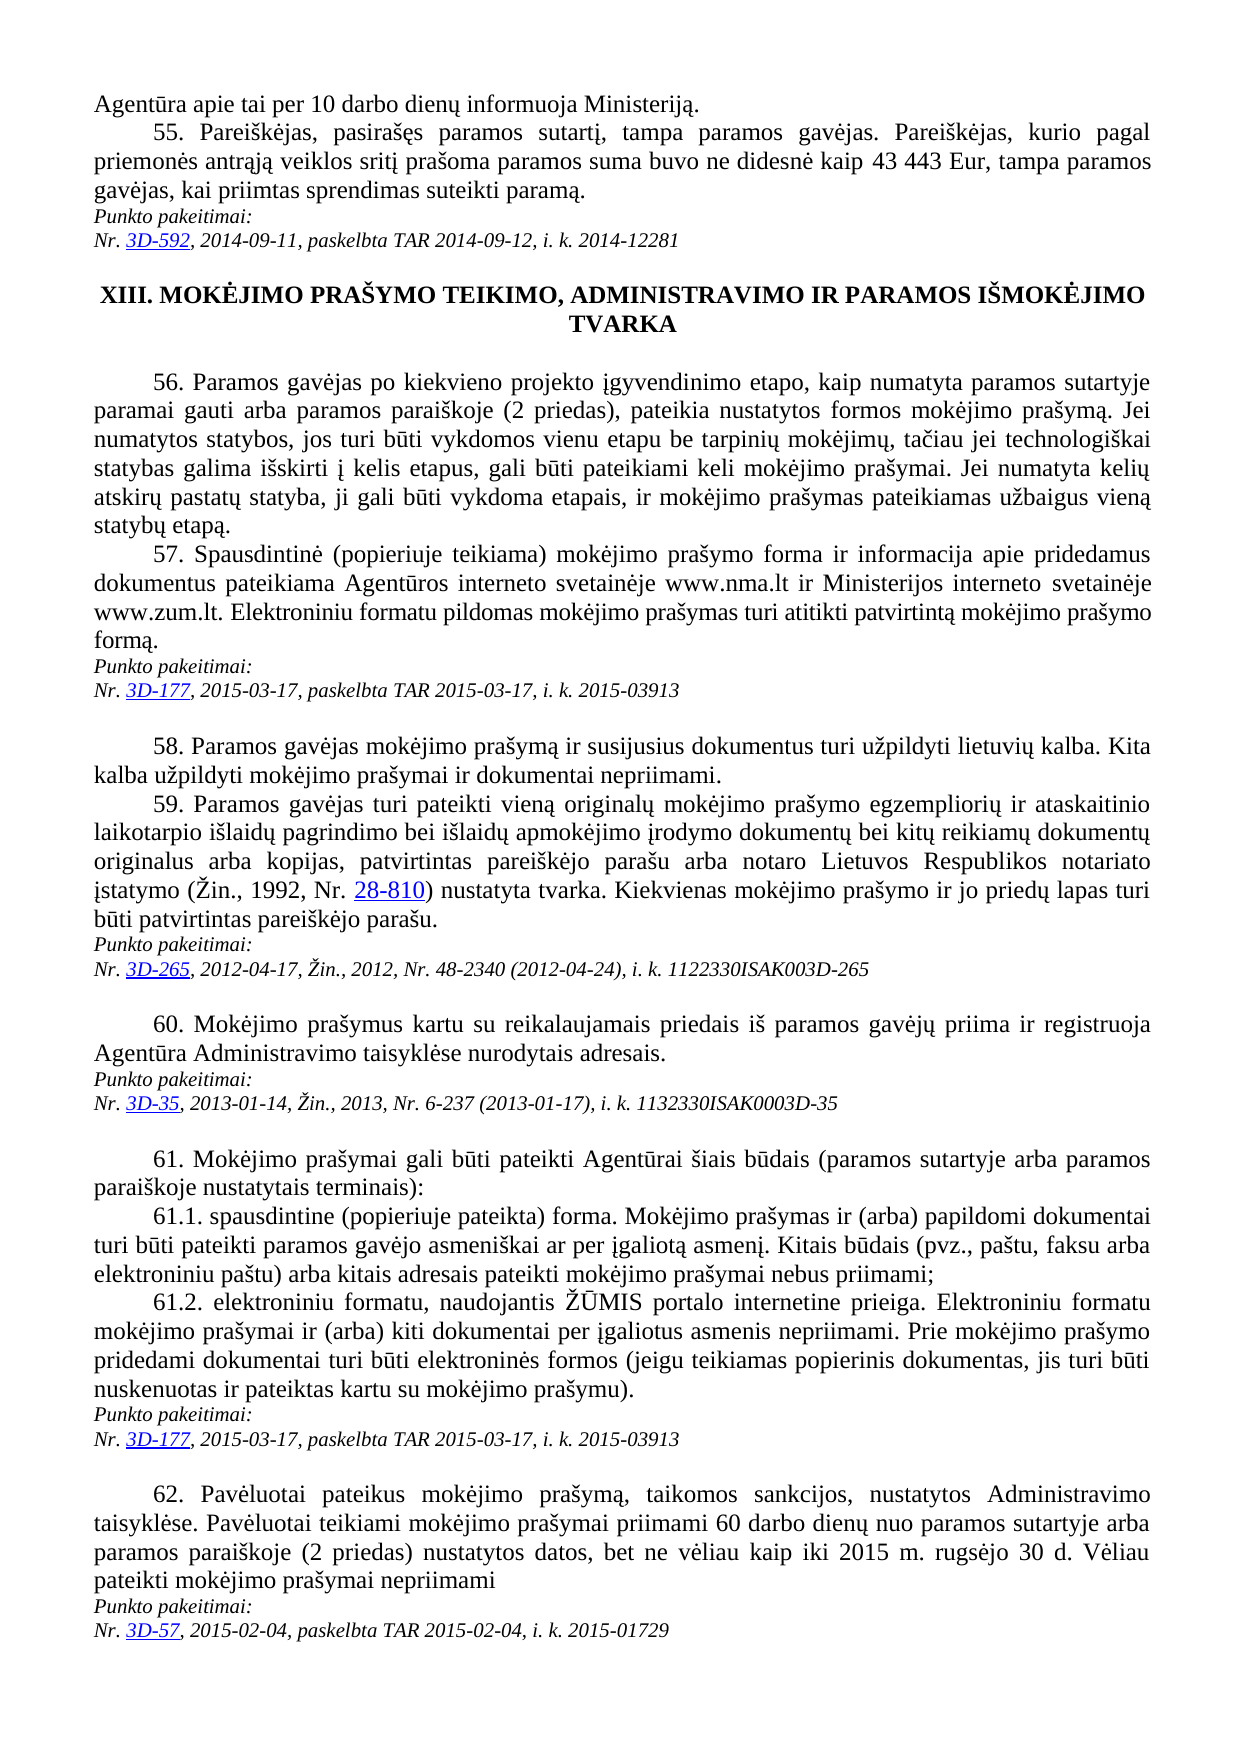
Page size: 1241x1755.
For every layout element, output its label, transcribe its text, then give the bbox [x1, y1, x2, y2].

text 61.2. elektroniniu formatu, naudojantis ŽŪMIS portalo internetine prieiga. Elektroniniu formatu mokėjimo prašymai ir (arba) kiti dokumentai per įgaliotus asmenis nepriimami. Prie mokėjimo prašymo pridedami dokumentai turi būti elektroninės formos (jeigu teikiamas popierinis dokumentas, jis turi būti nuskenuotas ir pateiktas kartu su mokėjimo prašymu). [94, 1287, 1152, 1402]
text XIII. MOKĖJIMO PRAŠYMO TEIKIMO, ADMINISTRAVIMO IR PARAMOS IŠMOKĖJIMO TVARKA [94, 281, 1152, 338]
text Agentūra apie tai per 10 darbo dienų informuoja Ministeriją. [94, 89, 1152, 117]
text Nr. 3D-177, 2015-03-17, paskelbta TAR 2015-03-17, i. k. 2015-03913 [94, 678, 1152, 702]
text Nr. 3D-57, 2015-02-04, paskelbta TAR 2015-02-04, i. k. 2015-01729 [94, 1618, 1152, 1642]
text 57. Spausdintinė (popieriuje teikiama) mokėjimo prašymo forma ir informacija apie pridedamus dokumentus pateikiama Agentūros interneto svetainėje www.nma.lt ir Ministerijos interneto svetainėje www.zum.lt. Elektroniniu formatu pildomas mokėjimo prašymas turi atitikti patvirtintą mokėjimo prašymo formą. [94, 539, 1152, 654]
text 62. Pavėluotai pateikus mokėjimo prašymą, taikomos sankcijos, nustatytos Administravimo taisyklėse. Pavėluotai teikiami mokėjimo prašymai priimami 60 darbo dienų nuo paramos sutartyje arba paramos paraiškoje (2 priedas) nustatytos datos, bet ne vėliau kaip iki 2015 m. rugsėjo 30 d. Vėliau pateikti mokėjimo prašymai nepriimami [94, 1479, 1152, 1594]
text 60. Mokėjimo prašymus kartu su reikalaujamais priedais iš paramos gavėjų priima ir registruoja Agentūra Administravimo taisyklėse nurodytais adresais. [94, 1009, 1152, 1067]
text Punkto pakeitimai: [94, 1067, 1152, 1091]
text 61. Mokėjimo prašymai gali būti pateikti Agentūrai šiais būdais (paramos sutartyje arba paramos paraiškoje nustatytais terminais): [94, 1144, 1152, 1201]
text 56. Paramos gavėjas po kiekvieno projekto įgyvendinimo etapo, kaip numatyta paramos sutartyje paramai gauti arba paramos paraiškoje (2 priedas), pateikia nustatytos formos mokėjimo prašymą. Jei numatytos statybos, jos turi būti vykdomos vienu etapu be tarpinių mokėjimų, tačiau jei technologiškai statybas galima išskirti į kelis etapus, gali būti pateikiami keli mokėjimo prašymai. Jei numatyta kelių atskirų pastatų statyba, ji gali būti vykdoma etapais, ir mokėjimo prašymas pateikiamas užbaigus vieną statybų etapą. [94, 367, 1152, 539]
text 61.1. spausdintine (popieriuje pateikta) forma. Mokėjimo prašymas ir (arba) papildomi dokumentai turi būti pateikti paramos gavėjo asmeniškai ar per įgaliotą asmenį. Kitais būdais (pvz., paštu, faksu arba elektroniniu paštu) arba kitais adresais pateikti mokėjimo prašymai nebus priimami; [94, 1201, 1152, 1287]
text Punkto pakeitimai: [94, 1402, 1152, 1426]
text 59. Paramos gavėjas turi pateikti vieną originalų mokėjimo prašymo egzempliorių ir ataskaitinio laikotarpio išlaidų pagrindimo bei išlaidų apmokėjimo įrodymo dokumentų bei kitų reikiamų dokumentų originalus arba kopijas, patvirtintas pareiškėjo parašu arba notaro Lietuvos Respublikos notariato įstatymo (Žin., 1992, Nr. 28-810) nustatyta tvarka. Kiekvienas mokėjimo prašymo ir jo priedų lapas turi būti patvirtintas pareiškėjo parašu. [94, 789, 1152, 932]
text Nr. 3D-35, 2013-01-14, Žin., 2013, Nr. 6-237 (2013-01-17), i. k. 1132330ISAK0003D-35 [94, 1091, 1152, 1115]
text Punkto pakeitimai: [94, 204, 1152, 228]
text Punkto pakeitimai: [94, 654, 1152, 678]
text Punkto pakeitimai: [94, 932, 1152, 956]
text Punkto pakeitimai: [94, 1594, 1152, 1618]
text Nr. 3D-177, 2015-03-17, paskelbta TAR 2015-03-17, i. k. 2015-03913 [94, 1426, 1152, 1451]
text Nr. 3D-592, 2014-09-11, paskelbta TAR 2014-09-12, i. k. 2014-12281 [94, 228, 1152, 252]
text 55. Pareiškėjas, pasirašęs paramos sutartį, tampa paramos gavėjas. Pareiškėjas, kurio pagal priemonės antrąją veiklos sritį prašoma paramos suma buvo ne didesnė kaip 43 443 Eur, tampa paramos gavėjas, kai priimtas sprendimas suteikti paramą. [94, 117, 1152, 204]
text Nr. 3D-265, 2012-04-17, Žin., 2012, Nr. 48-2340 (2012-04-24), i. k. 1122330ISAK003D-265 [94, 956, 1152, 981]
text 58. Paramos gavėjas mokėjimo prašymą ir susijusius dokumentus turi užpildyti lietuvių kalba. Kita kalba užpildyti mokėjimo prašymai ir dokumentai nepriimami. [94, 731, 1152, 789]
